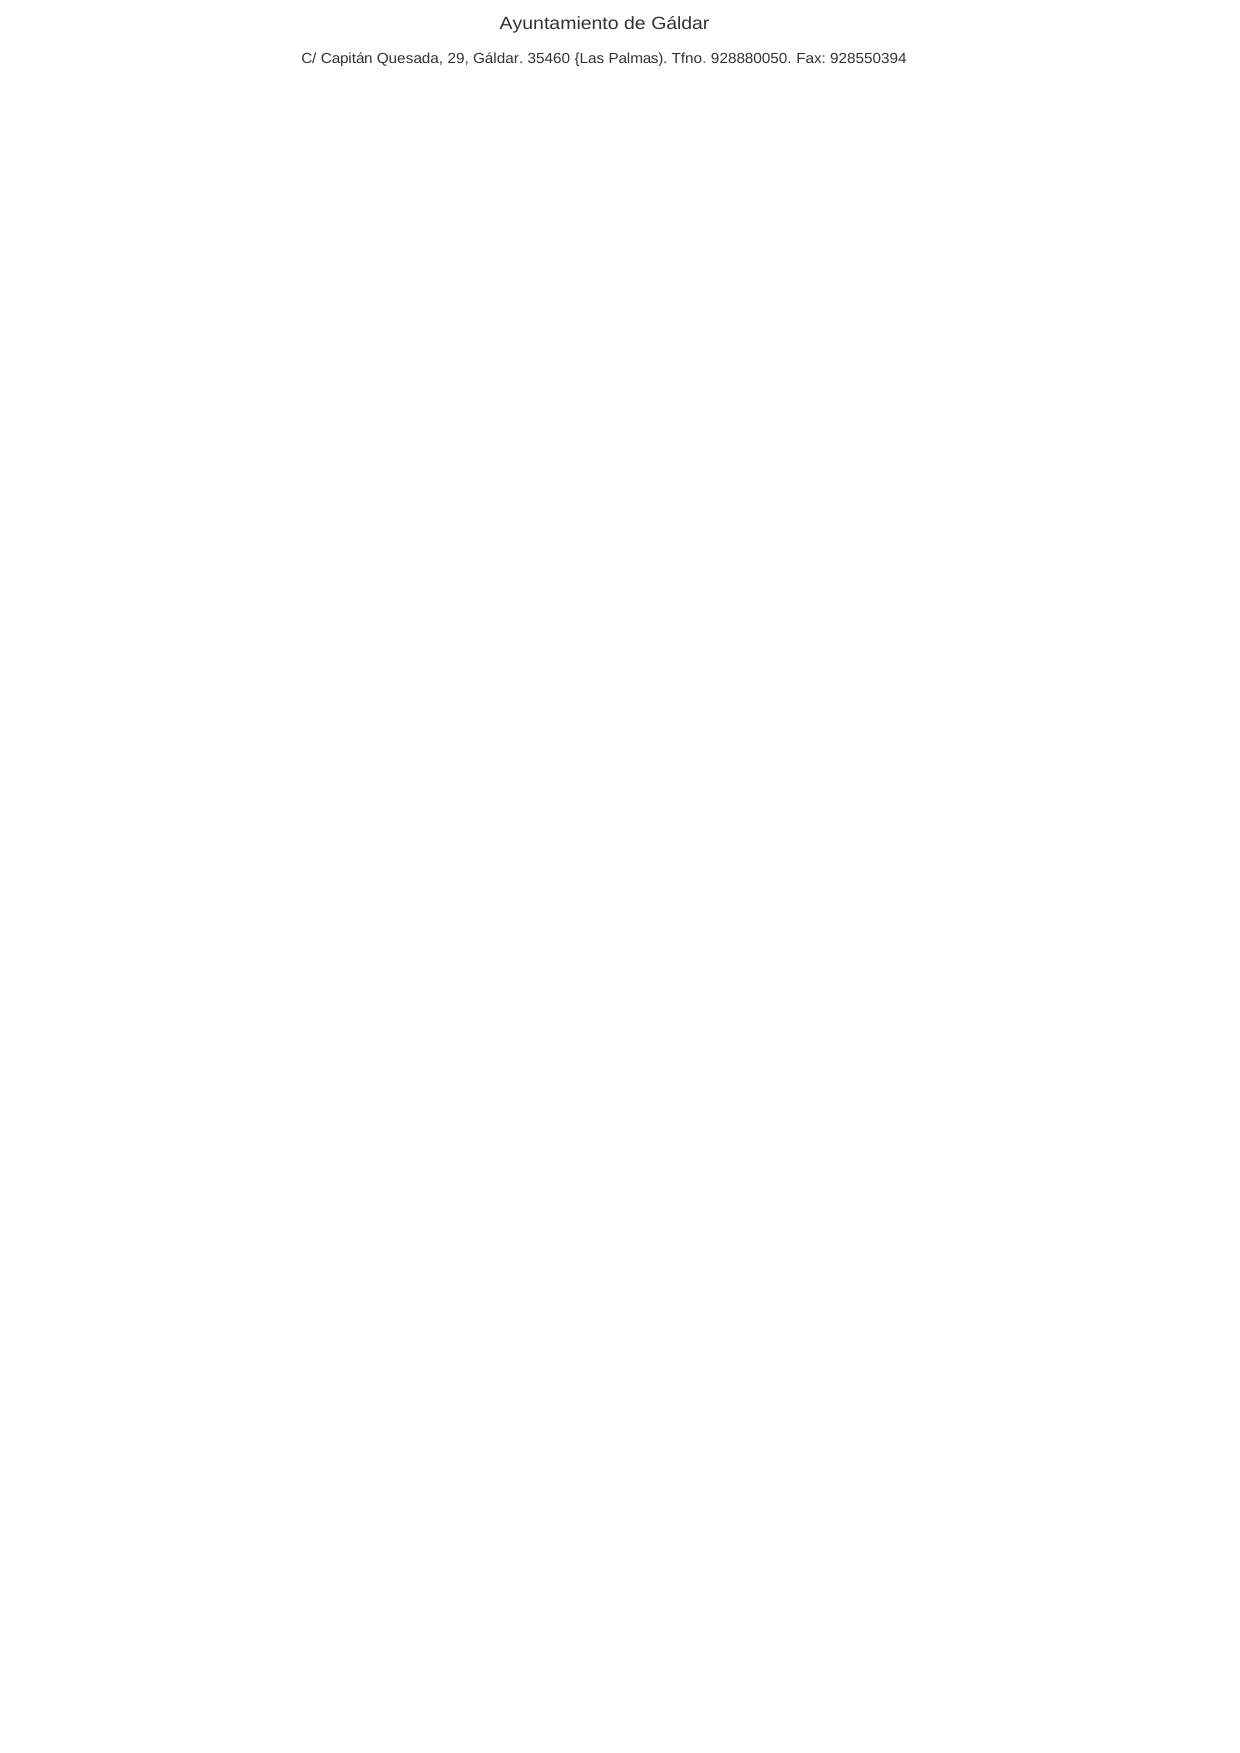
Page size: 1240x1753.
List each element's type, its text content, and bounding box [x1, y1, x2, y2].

text C/ Capitán Quesada, 29, Gáldar. 35460 {Las Palmas). Tfno. 928880050. Fax: 928550394 [161, 50, 1046, 67]
text Ayuntamiento de Gáldar [161, 12, 1047, 33]
